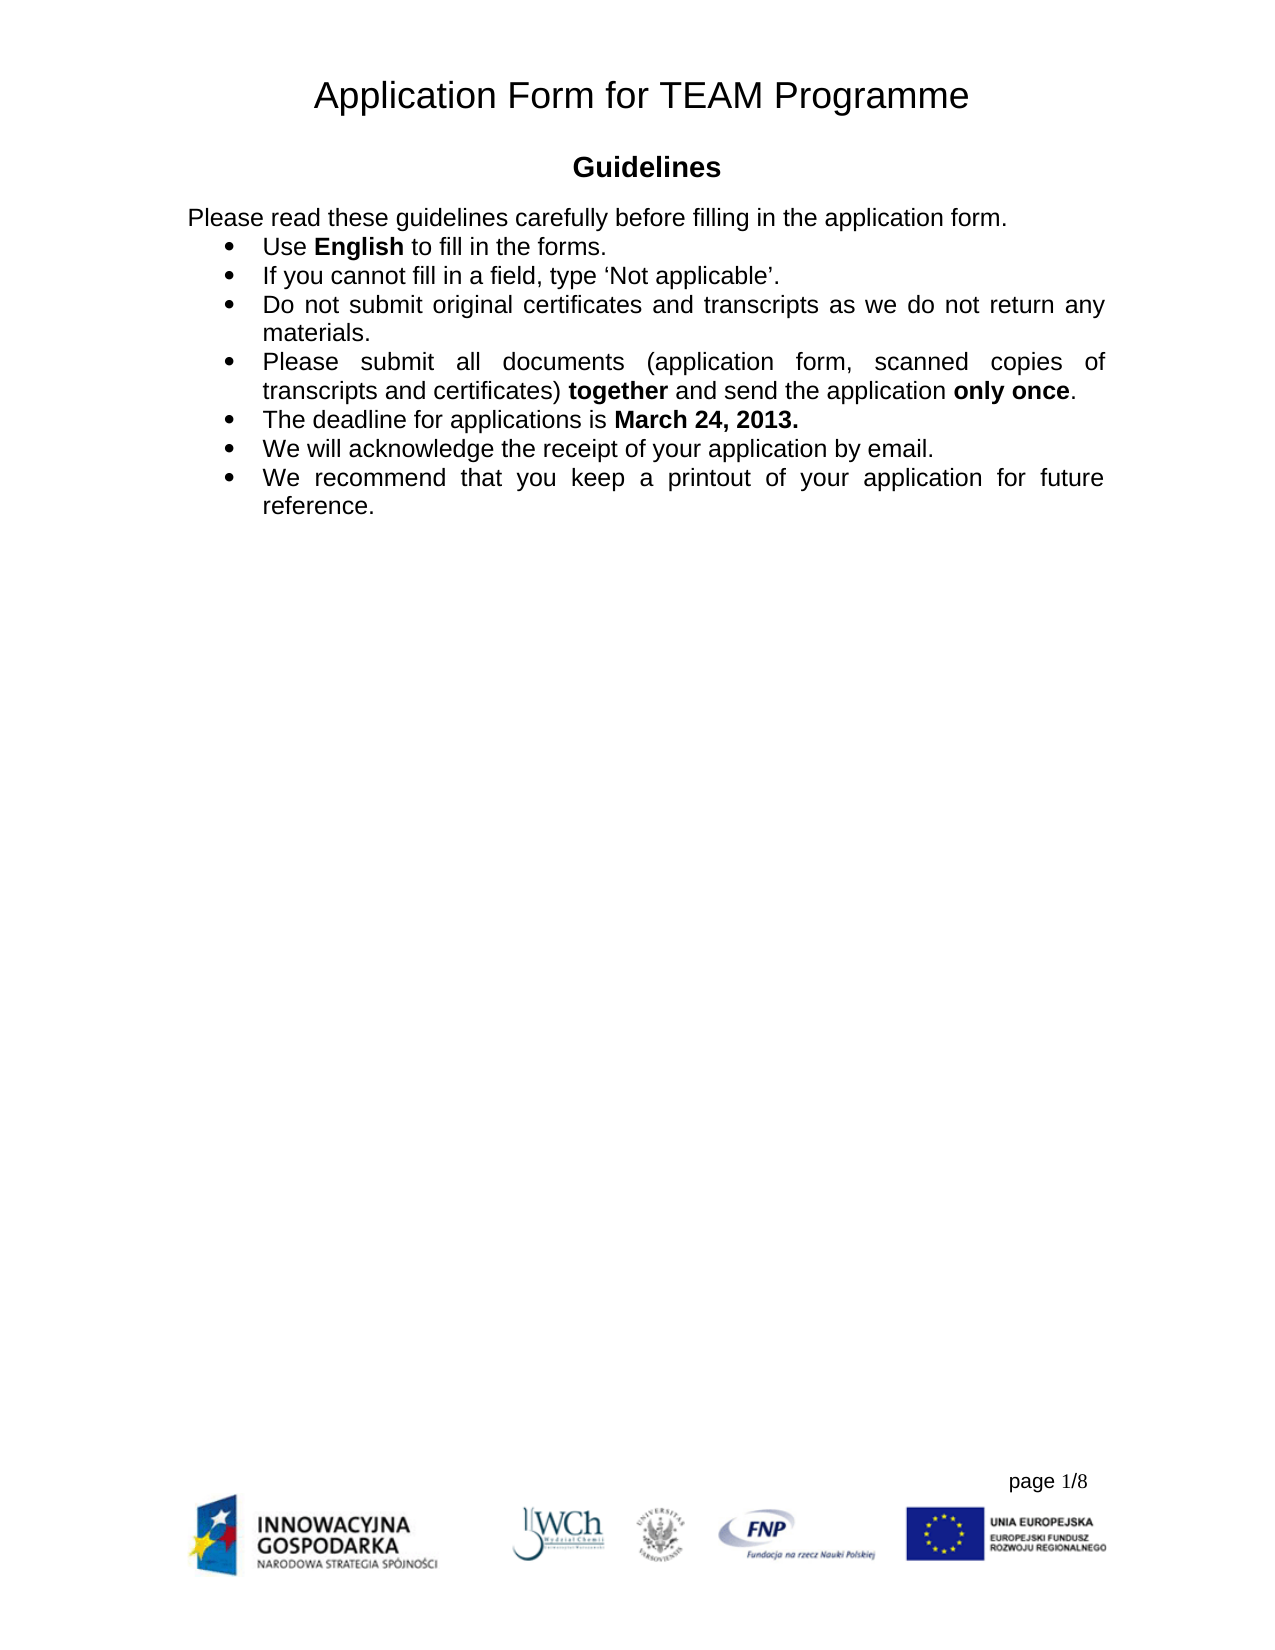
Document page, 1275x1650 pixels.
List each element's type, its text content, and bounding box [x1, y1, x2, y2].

text Please read these guidelines carefully before filling in the application form. [187, 203, 1106, 232]
list Do not submit original certificates and transcripts as we do not return any materials. [225, 289, 1106, 347]
text Application Form for TEAM Programme [187, 74, 1106, 117]
list The deadline for applications is March 24, 2013. [225, 405, 1106, 434]
list We will acknowledge the receipt of your application by email. [225, 434, 1106, 462]
list Please submit all documents (application form, scanned copies of transcripts and certificates) together and send the application only once. [225, 347, 1106, 405]
text Guidelines [187, 150, 1106, 184]
list If you cannot fill in a field, type ‘Not applicable’. [225, 261, 1106, 289]
list Use English to fill in the forms. [225, 232, 1106, 261]
list We recommend that you keep a printout of your application for future reference. [225, 462, 1106, 520]
